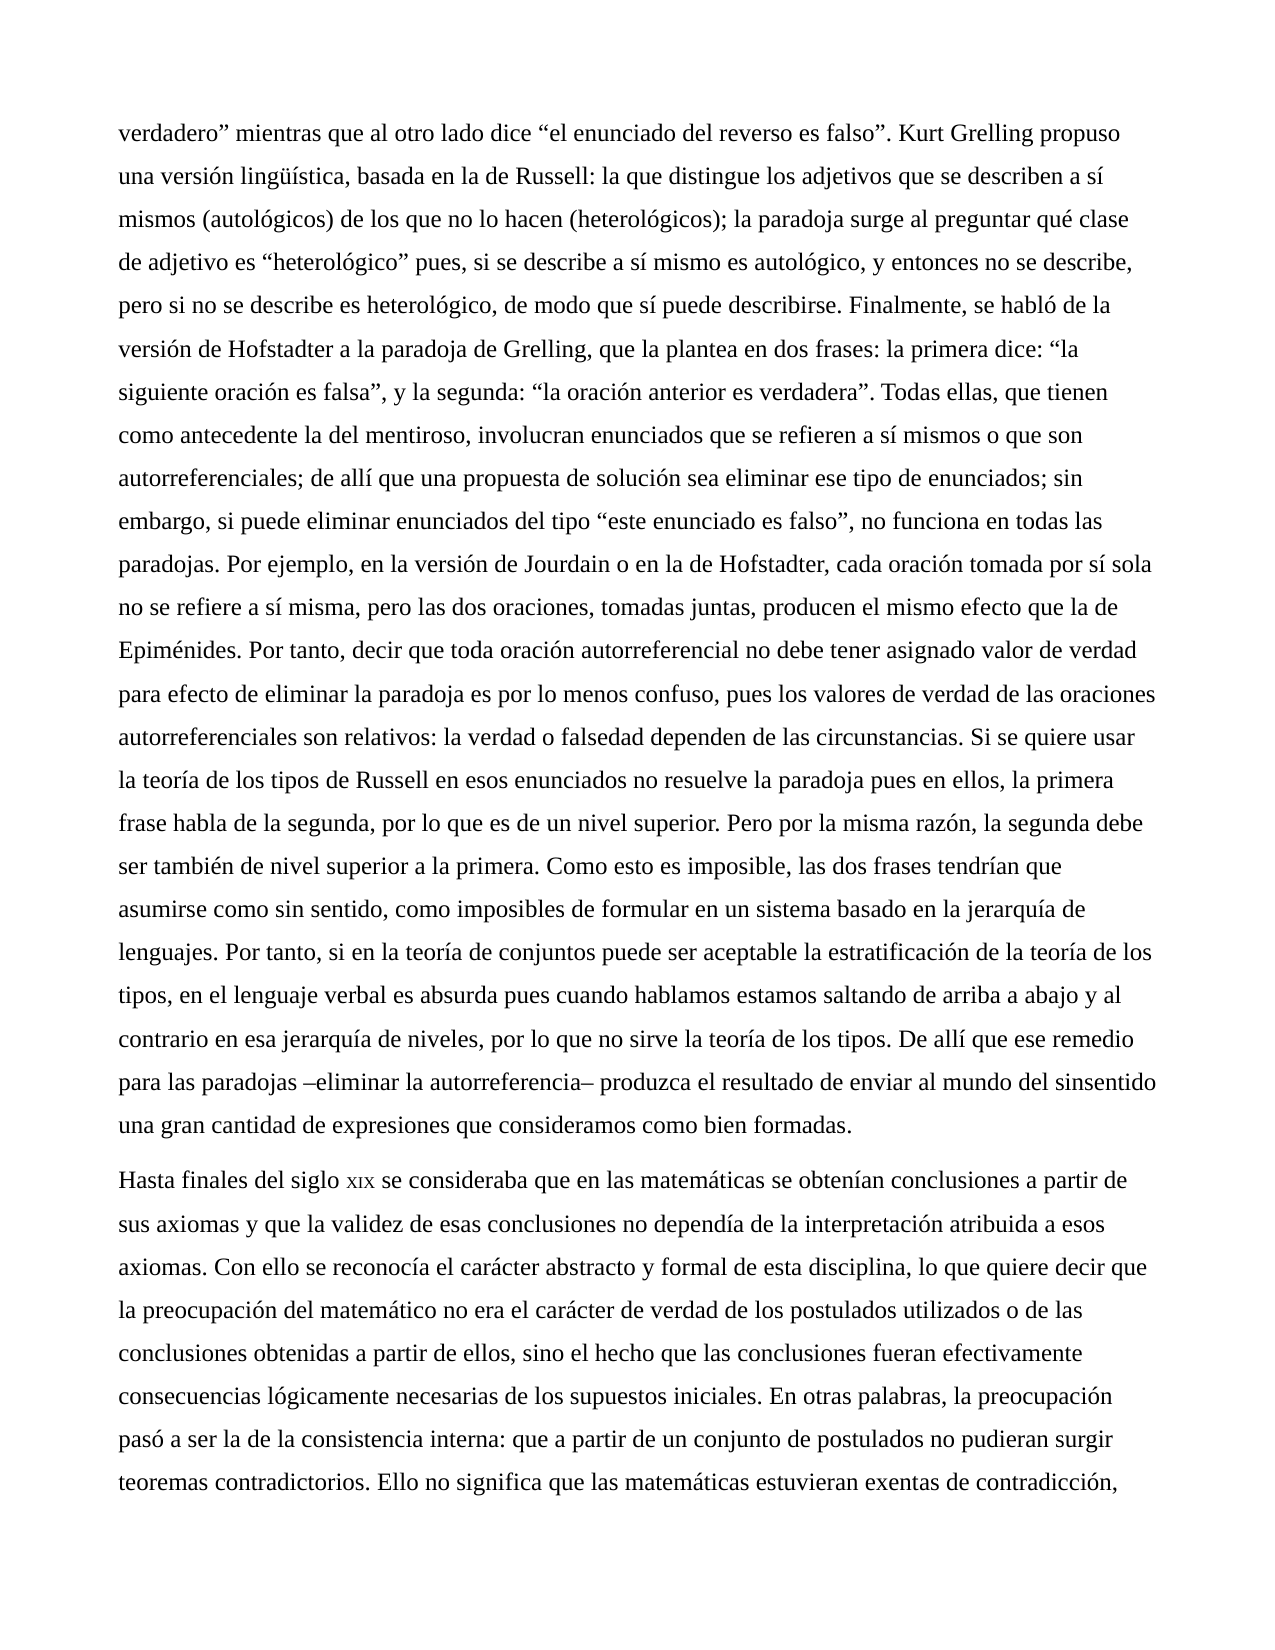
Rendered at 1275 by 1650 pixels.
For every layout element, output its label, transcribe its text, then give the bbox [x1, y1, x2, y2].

text verdadero” mientras que al otro lado dice “el enunciado del reverso es falso”. Kurt Grelling propuso una versión lingüística, basada en la de Russell: la que distingue los adjetivos que se describen a sí mismos (autológicos) de los que no lo hacen (heterológicos); la paradoja surge al preguntar qué clase de adjetivo es “heterológico” pues, si se describe a sí mismo es autológico, y entonces no se describe, pero si no se describe es heterológico, de modo que sí puede describirse. Finalmente, se habló de la versión de Hofstadter a la paradoja de Grelling, que la plantea en dos frases: la primera dice: “la siguiente oración es falsa”, y la segunda: “la oración anterior es verdadera”. Todas ellas, que tienen como antecedente la del mentiroso, involucran enunciados que se refieren a sí mismos o que son autorreferenciales; de allí que una propuesta de solución sea eliminar ese tipo de enunciados; sin embargo, si puede eliminar enunciados del tipo “este enunciado es falso”, no funciona en todas las paradojas. Por ejemplo, en la versión de Jourdain o en la de Hofstadter, cada oración tomada por sí sola no se refiere a sí misma, pero las dos oraciones, tomadas juntas, producen el mismo efecto que la de Epiménides. Por tanto, decir que toda oración autorreferencial no debe tener asignado valor de verdad para efecto de eliminar la paradoja es por lo menos confuso, pues los valores de verdad de las oraciones autorreferenciales son relativos: la verdad o falsedad dependen de las circunstancias. Si se quiere usar la teoría de los tipos de Russell en esos enunciados no resuelve la paradoja pues en ellos, la primera frase habla de la segunda, por lo que es de un nivel superior. Pero por la misma razón, la segunda debe ser también de nivel superior a la primera. Como esto es imposible, las dos frases tendrían que asumirse como sin sentido, como imposibles de formular en un sistema basado en la jerarquía de lenguajes. Por tanto, si en la teoría de conjuntos puede ser aceptable la estratificación de la teoría de los tipos, en el lenguaje verbal es absurda pues cuando hablamos estamos saltando de arriba a abajo y al contrario en esa jerarquía de niveles, por lo que no sirve la teoría de los tipos. De allí que ese remedio para las paradojas –eliminar la autorreferencia– produzca el resultado de enviar al mundo del sinsentido una gran cantidad de expresiones que consideramos como bien formadas. [118, 118, 1157, 1139]
text Hasta finales del siglo xix se consideraba que en las matemáticas se obtenían conclusiones a partir de sus axiomas y que la validez de esas conclusiones no dependía de la interpretación atribuida a esos axiomas. Con ello se reconocía el carácter abstracto y formal de esta disciplina, lo que quiere decir que la preocupación del matemático no era el carácter de verdad de los postulados utilizados o de las conclusiones obtenidas a partir de ellos, sino el hecho que las conclusiones fueran efectivamente consecuencias lógicamente necesarias de los supuestos iniciales. En otras palabras, la preocupación pasó a ser la de la consistencia interna: que a partir de un conjunto de postulados no pudieran surgir teoremas contradictorios. Ello no significa que las matemáticas estuvieran exentas de contradicción, [118, 1166, 1157, 1496]
